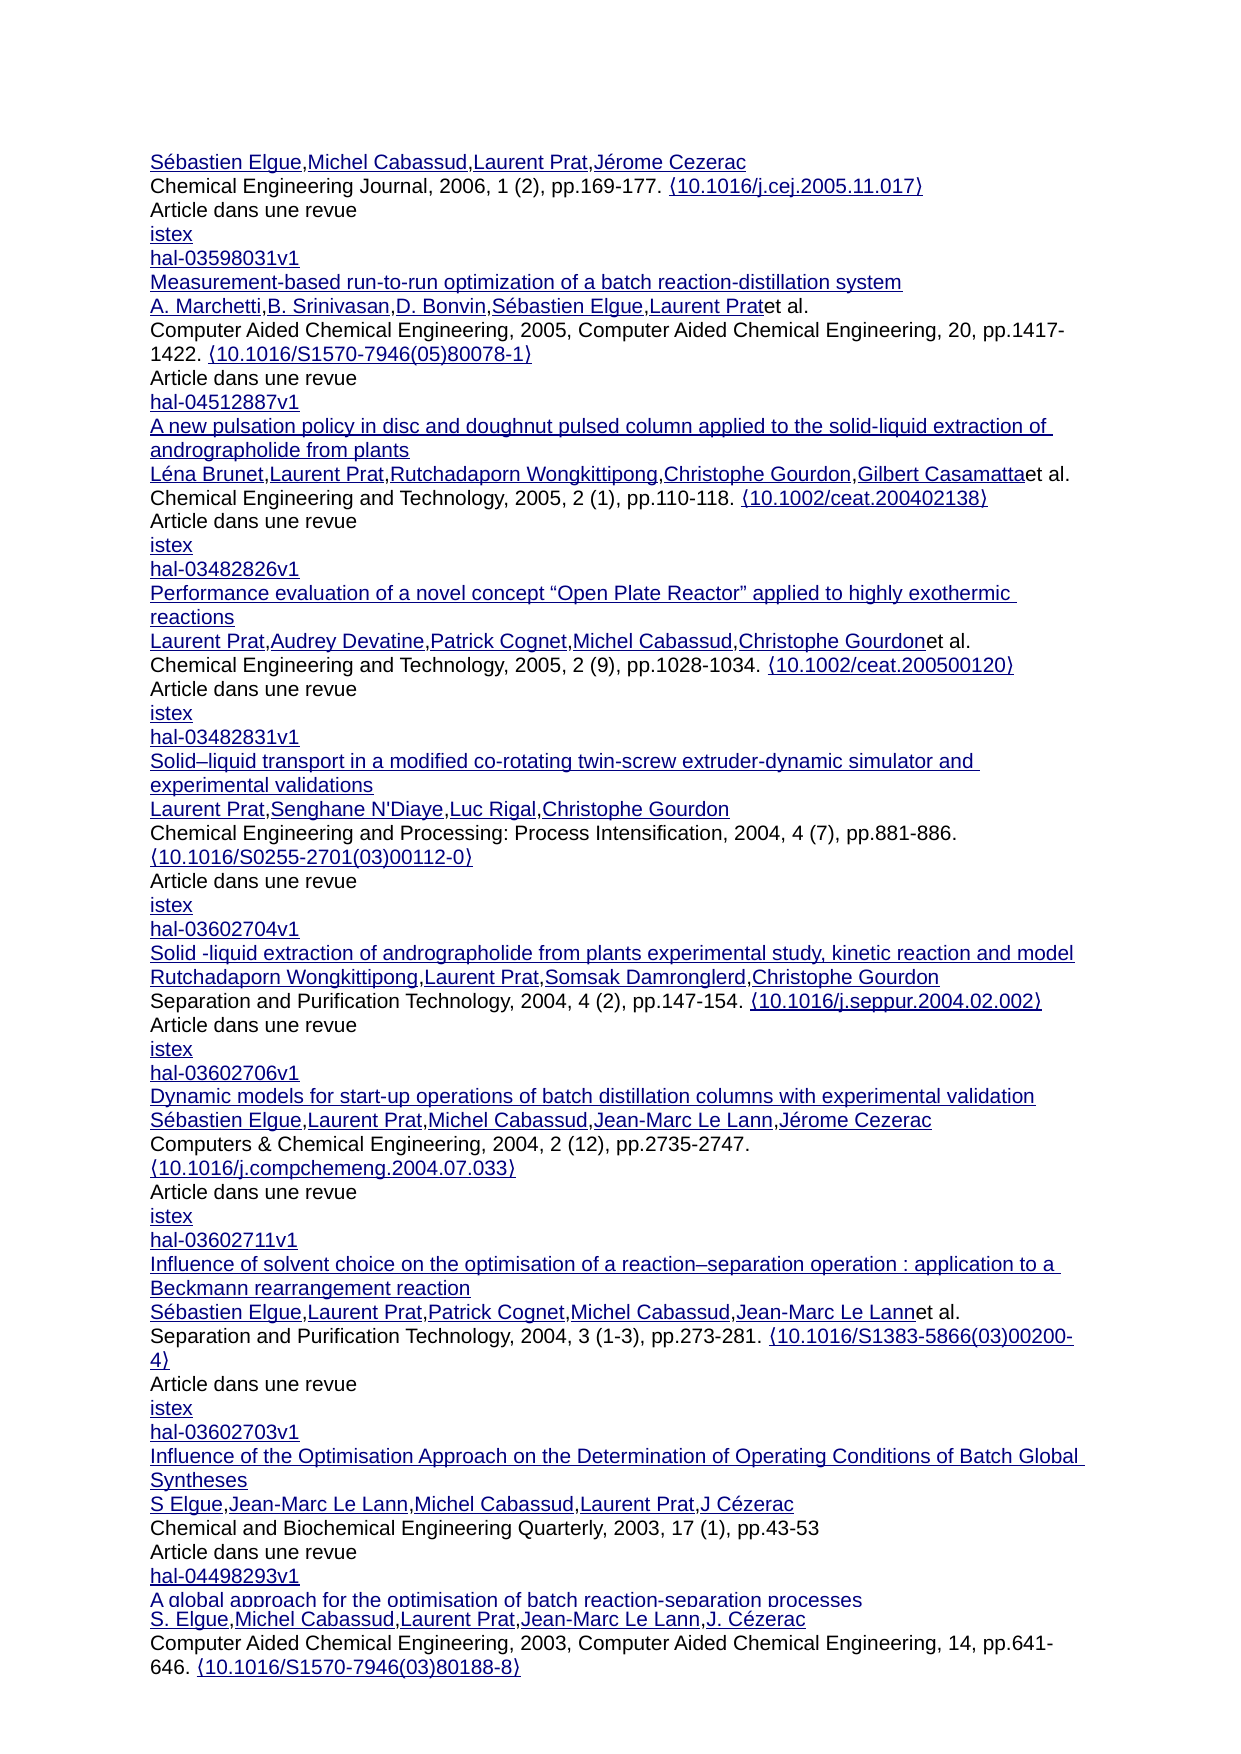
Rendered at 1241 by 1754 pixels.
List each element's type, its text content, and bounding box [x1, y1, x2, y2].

table_cell Solid–liquid transport in a modified co-rotating twin-screw extruder-dynamic simulator and experimental validations Laurent Prat,Senghane N'Diaye,Luc Rigal,Christophe Gourdon Chemical Engineering and Processing: Process Intensification, 2004, 4 (7), pp.881-886. ⟨10.1016/S0255-2701(03)00112-0⟩ Article dans une revue istex hal-03602704v1 [150, 749, 1090, 941]
table_cell Influence of solvent choice on the optimisation of a reaction–separation operation : application to a Beckmann rearrangement reaction Sébastien Elgue,Laurent Prat,Patrick Cognet,Michel Cabassud,Jean-Marc Le Lannet al. Separation and Purification Technology, 2004, 3 (1-3), pp.273-281. ⟨10.1016/S1383-5866(03)00200-4⟩ Article dans une revue istex hal-03602703v1 [150, 1252, 1090, 1444]
table_cell Solid -liquid extraction of andrographolide from plants experimental study, kinetic reaction and model Rutchadaporn Wongkittipong,Laurent Prat,Somsak Damronglerd,Christophe Gourdon Separation and Purification Technology, 2004, 4 (2), pp.147-154. ⟨10.1016/j.seppur.2004.02.002⟩ Article dans une revue istex hal-03602706v1 [150, 941, 1090, 1084]
table_cell Sébastien Elgue,Michel Cabassud,Laurent Prat,Jérome Cezerac Chemical Engineering Journal, 2006, 1 (2), pp.169-177. ⟨10.1016/j.cej.2005.11.017⟩ Article dans une revue istex hal-03598031v1 [150, 150, 1090, 270]
table_cell Dynamic models for start-up operations of batch distillation columns with experimental validation Sébastien Elgue,Laurent Prat,Michel Cabassud,Jean-Marc Le Lann,Jérome Cezerac Computers & Chemical Engineering, 2004, 2 (12), pp.2735-2747. ⟨10.1016/j.compchemeng.2004.07.033⟩ Article dans une revue istex hal-03602711v1 [150, 1084, 1090, 1252]
table_cell A new pulsation policy in disc and doughnut pulsed column applied to the solid-liquid extraction of andrographolide from plants Léna Brunet,Laurent Prat,Rutchadaporn Wongkittipong,Christophe Gourdon,Gilbert Casamattaet al. Chemical Engineering and Technology, 2005, 2 (1), pp.110-118. ⟨10.1002/ceat.200402138⟩ Article dans une revue istex hal-03482826v1 [150, 414, 1090, 581]
table_cell Influence of the Optimisation Approach on the Determination of Operating Conditions of Batch Global Syntheses S Elgue,Jean-Marc Le Lann,Michel Cabassud,Laurent Prat,J Cézerac Chemical and Biochemical Engineering Quarterly, 2003, 17 (1), pp.43-53 Article dans une revue hal-04498293v1 [150, 1444, 1090, 1587]
table_cell A global approach for the optimisation of batch reaction-separation processes S. Elgue,Michel Cabassud,Laurent Prat,Jean-Marc Le Lann,J. Cézerac Computer Aided Chemical Engineering, 2003, Computer Aided Chemical Engineering, 14, pp.641-646. ⟨10.1016/S1570-7946(03)80188-8⟩ [150, 1588, 1090, 1679]
table_cell Measurement-based run-to-run optimization of a batch reaction-distillation system A. Marchetti,B. Srinivasan,D. Bonvin,Sébastien Elgue,Laurent Pratet al. Computer Aided Chemical Engineering, 2005, Computer Aided Chemical Engineering, 20, pp.1417-1422. ⟨10.1016/S1570-7946(05)80078-1⟩ Article dans une revue hal-04512887v1 [150, 270, 1090, 413]
table_cell Performance evaluation of a novel concept “Open Plate Reactor” applied to highly exothermic reactions Laurent Prat,Audrey Devatine,Patrick Cognet,Michel Cabassud,Christophe Gourdonet al. Chemical Engineering and Technology, 2005, 2 (9), pp.1028-1034. ⟨10.1002/ceat.200500120⟩ Article dans une revue istex hal-03482831v1 [150, 581, 1090, 749]
